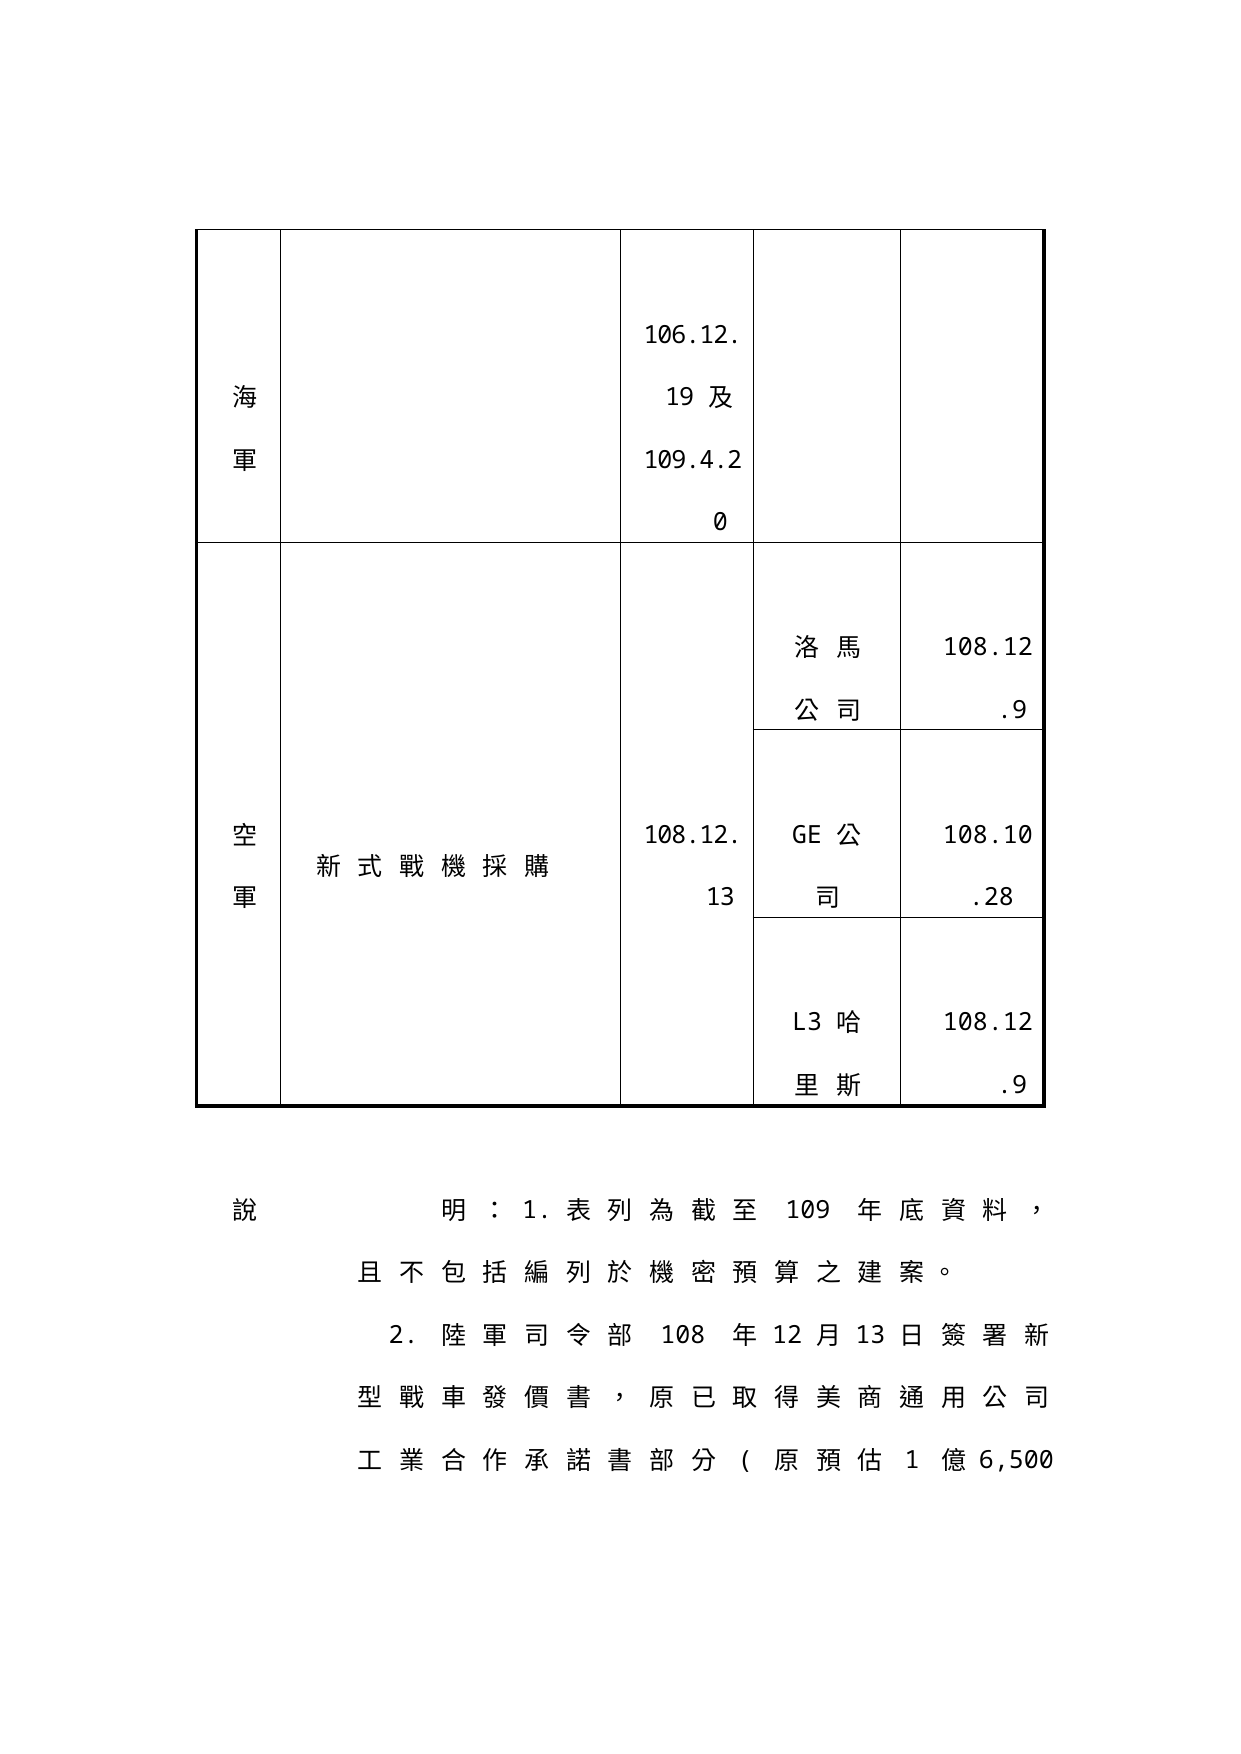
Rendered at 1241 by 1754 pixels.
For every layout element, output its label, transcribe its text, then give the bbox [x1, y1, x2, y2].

table_cell 108.12.13 [621, 543, 753, 1104]
text 說 明：1.表列為截至109年底資料，且不包括編列於機密預算之建案。 [198, 1167, 1058, 1292]
table_cell 洛馬公司 [754, 543, 900, 729]
table_cell 106.12.19及109.4.20 [621, 230, 753, 542]
table_cell 空軍 [198, 543, 280, 1104]
text 2.陸軍司令部108年12月13日簽署新型戰車發價書，原已取得美商通用公司工業合作承諾書部分(原預估1億6,500 [197, 1292, 1058, 1479]
table_cell [754, 230, 900, 542]
table_cell [281, 230, 620, 542]
table_cell 108.12.9 [901, 918, 1042, 1104]
table_cell L3哈里斯 [754, 918, 900, 1104]
table_cell GE公司 [754, 730, 900, 917]
table_cell 108.10.28 [901, 730, 1042, 917]
table_cell 海軍 [198, 230, 280, 542]
table_cell [901, 230, 1042, 542]
table_cell 新式戰機採購 [281, 543, 620, 1104]
table_cell 108.12.9 [901, 543, 1042, 729]
